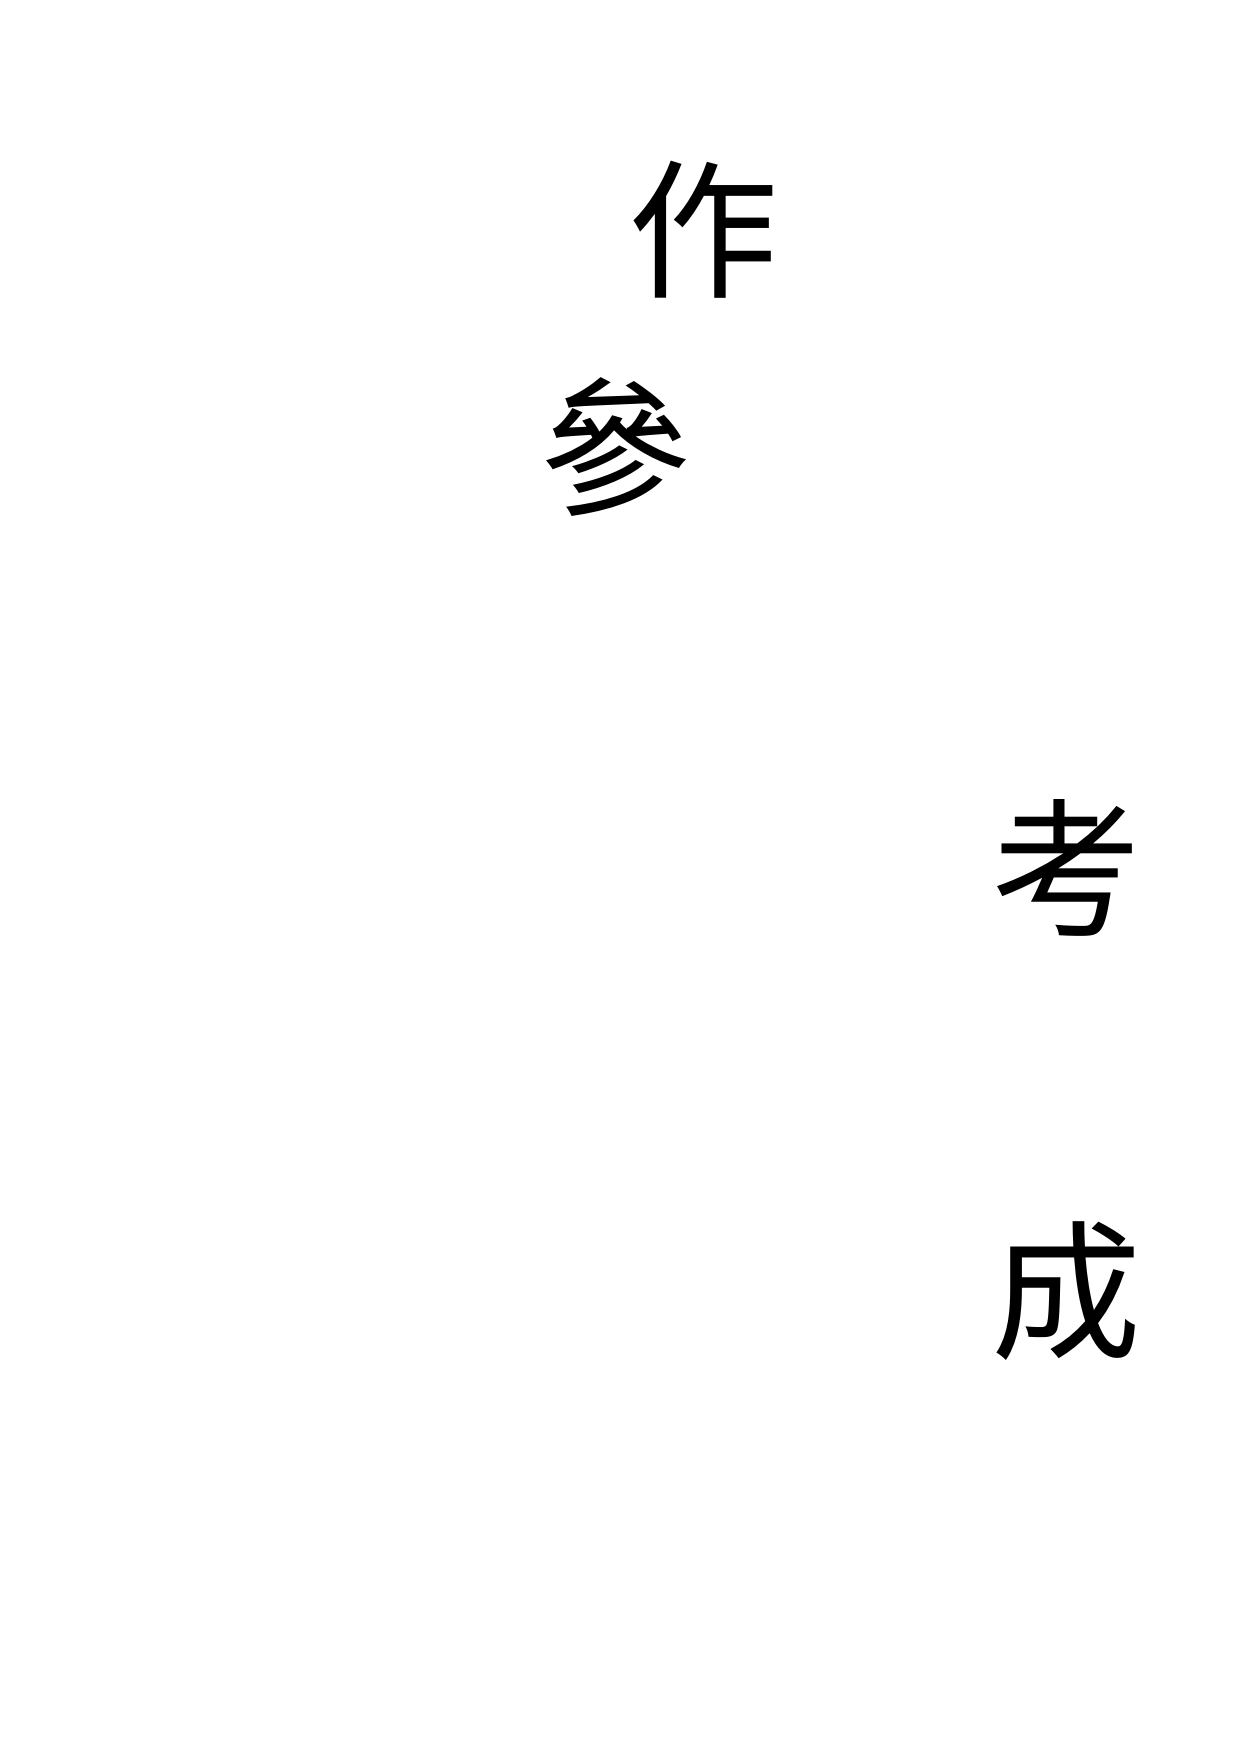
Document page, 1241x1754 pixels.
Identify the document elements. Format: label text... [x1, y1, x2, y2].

text 參 [89, 330, 1141, 752]
text 考 [89, 752, 1141, 1174]
text 成 [89, 1174, 1141, 1596]
text 作 [89, 112, 1141, 330]
